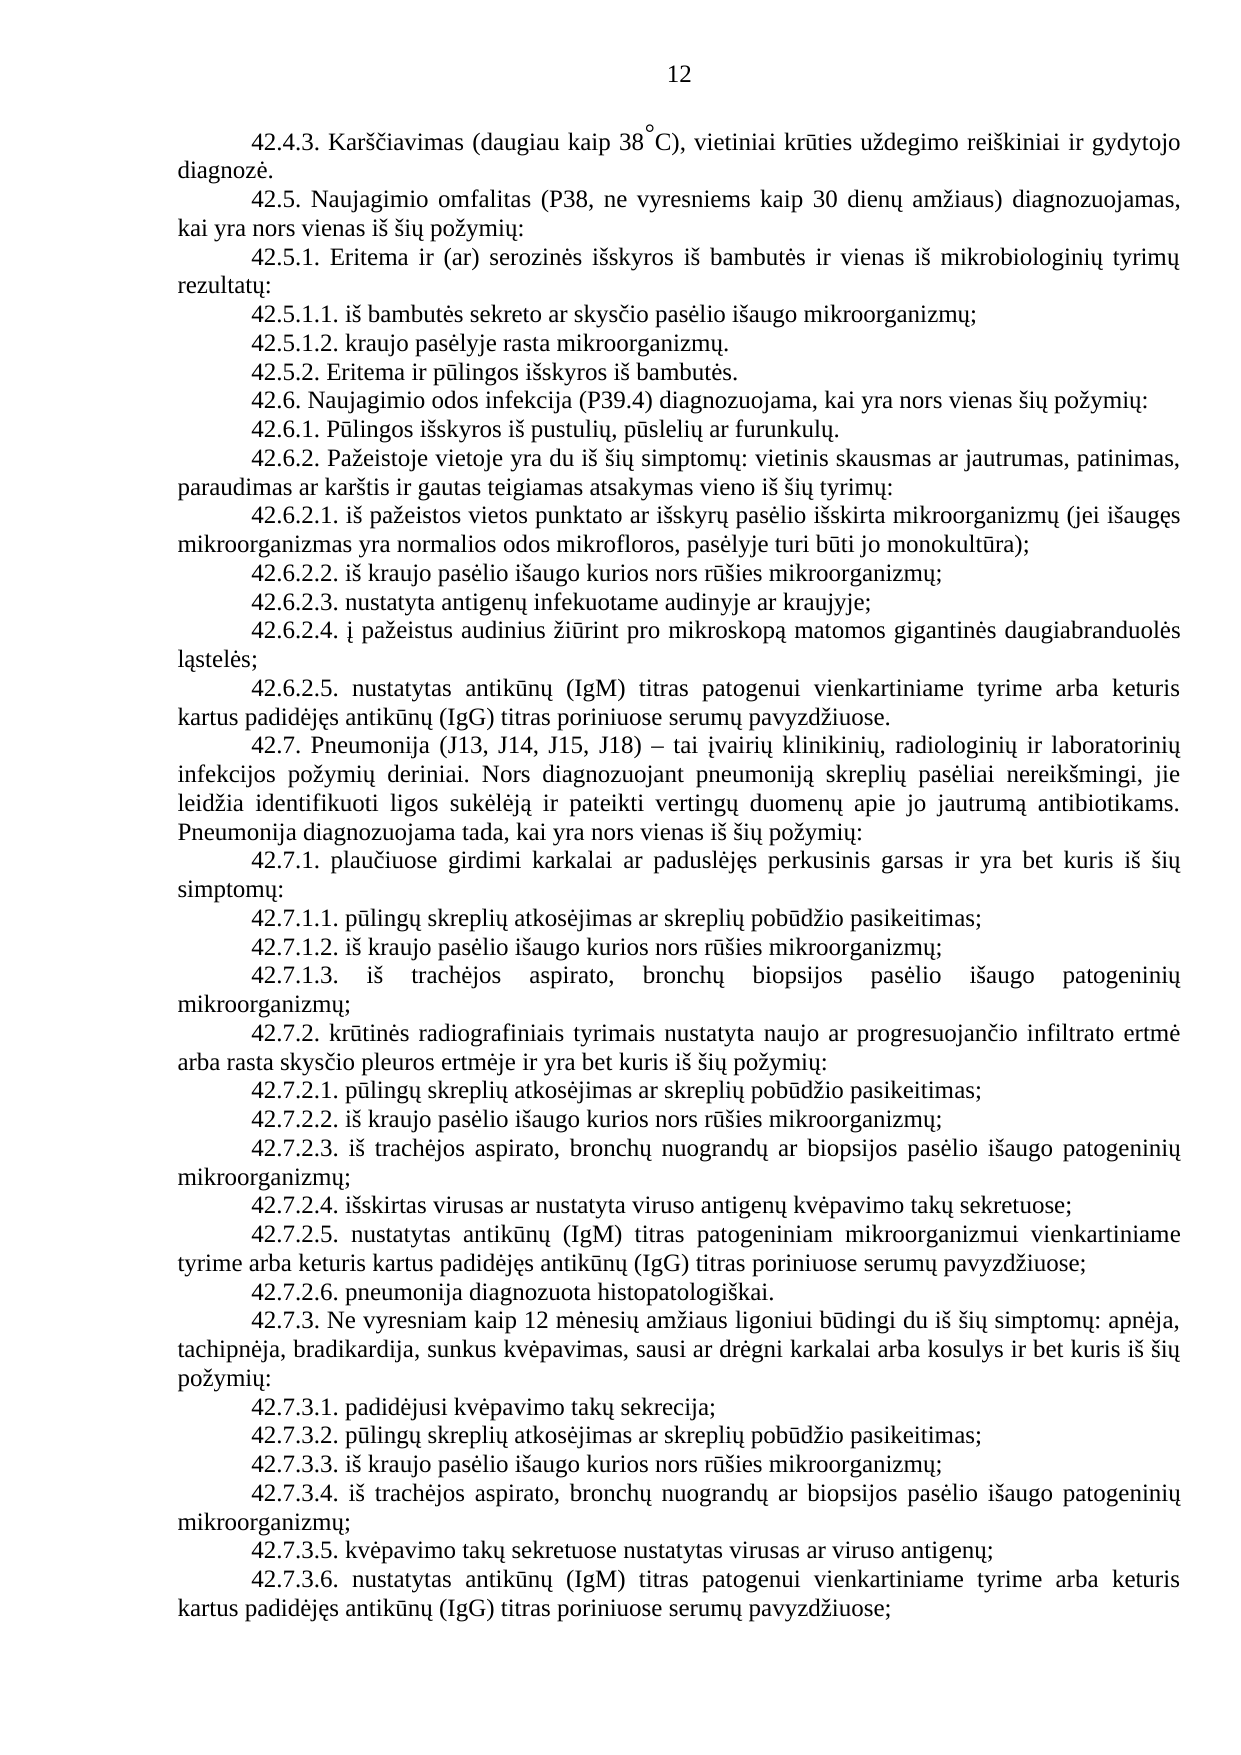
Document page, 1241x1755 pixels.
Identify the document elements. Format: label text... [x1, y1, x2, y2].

text 42.4.3. Karščiavimas (daugiau kaip 38°C), vietiniai krūties uždegimo reiškiniai ir gydytojo diagnozė. [177, 118, 1181, 184]
text 42.7.1.2. iš kraujo pasėlio išaugo kurios nors rūšies mikroorganizmų; [177, 932, 1181, 960]
text 42.6.2.1. iš pažeistos vietos punktato ar išskyrų pasėlio išskirta mikroorganizmų (jei išaugęs mikroorganizmas yra normalios odos mikrofloros, pasėlyje turi būti jo monokultūra); [177, 500, 1181, 558]
text 42.7.2.3. iš trachėjos aspirato, bronchų nuograndų ar biopsijos pasėlio išaugo patogeninių mikroorganizmų; [177, 1133, 1181, 1190]
text 42.6.2.4. į pažeistus audinius žiūrint pro mikroskopą matomos gigantinės daugiabranduolės ląstelės; [177, 615, 1181, 673]
text 42.5. Naujagimio omfalitas (P38, ne vyresniems kaip 30 dienų amžiaus) diagnozuojamas, kai yra nors vienas iš šių požymių: [177, 184, 1181, 242]
text 42.5.1.1. iš bambutės sekreto ar skysčio pasėlio išaugo mikroorganizmų; [177, 299, 1181, 328]
text 42.6.2.5. nustatytas antikūnų (IgM) titras patogenui vienkartiniame tyrime arba keturis kartus padidėjęs antikūnų (IgG) titras poriniuose serumų pavyzdžiuose. [177, 673, 1181, 730]
text 42.7.2. krūtinės radiografiniais tyrimais nustatyta naujo ar progresuojančio infiltrato ertmė arba rasta skysčio pleuros ertmėje ir yra bet kuris iš šių požymių: [177, 1018, 1181, 1075]
text 42.7.2.1. pūlingų skreplių atkosėjimas ar skreplių pobūdžio pasikeitimas; [177, 1075, 1181, 1104]
text 42.7.3.6. nustatytas antikūnų (IgM) titras patogenui vienkartiniame tyrime arba keturis kartus padidėjęs antikūnų (IgG) titras poriniuose serumų pavyzdžiuose; [177, 1564, 1181, 1622]
text 42.7.2.4. išskirtas virusas ar nustatyta viruso antigenų kvėpavimo takų sekretuose; [177, 1190, 1181, 1219]
text 42.7.2.6. pneumonija diagnozuota histopatologiškai. [177, 1277, 1181, 1305]
text 42.7.2.5. nustatytas antikūnų (IgM) titras patogeniniam mikroorganizmui vienkartiniame tyrime arba keturis kartus padidėjęs antikūnų (IgG) titras poriniuose serumų pavyzdžiuose; [177, 1219, 1181, 1277]
text 42.7.3.5. kvėpavimo takų sekretuose nustatytas virusas ar viruso antigenų; [177, 1535, 1181, 1564]
text 42.7.3.2. pūlingų skreplių atkosėjimas ar skreplių pobūdžio pasikeitimas; [177, 1420, 1181, 1449]
text 42.6.1. Pūlingos išskyros iš pustulių, pūslelių ar furunkulų. [177, 414, 1181, 443]
text 42.7.1.3. iš trachėjos aspirato, bronchų biopsijos pasėlio išaugo patogeninių mikroorganizmų; [177, 960, 1181, 1018]
text 42.5.1. Eritema ir (ar) serozinės išskyros iš bambutės ir vienas iš mikrobiologinių tyrimų rezultatų: [177, 242, 1181, 299]
text 42.7.2.2. iš kraujo pasėlio išaugo kurios nors rūšies mikroorganizmų; [177, 1104, 1181, 1133]
text 42.5.1.2. kraujo pasėlyje rasta mikroorganizmų. [177, 328, 1181, 357]
text 42.7.3. Ne vyresniam kaip 12 mėnesių amžiaus ligoniui būdingi du iš šių simptomų: apnėja, tachipnėja, bradikardija, sunkus kvėpavimas, sausi ar drėgni karkalai arba kosulys ir bet kuris iš šių požymių: [177, 1305, 1181, 1392]
text 42.6. Naujagimio odos infekcija (P39.4) diagnozuojama, kai yra nors vienas šių požymių: [177, 385, 1181, 414]
text 42.7.1.1. pūlingų skreplių atkosėjimas ar skreplių pobūdžio pasikeitimas; [177, 903, 1181, 932]
text 42.5.2. Eritema ir pūlingos išskyros iš bambutės. [177, 357, 1181, 385]
text 42.6.2.3. nustatyta antigenų infekuotame audinyje ar kraujyje; [177, 587, 1181, 615]
text 42.7. Pneumonija (J13, J14, J15, J18) – tai įvairių klinikinių, radiologinių ir laboratorinių infekcijos požymių deriniai. Nors diagnozuojant pneumoniją skreplių pasėliai nereikšmingi, jie leidžia identifikuoti ligos sukėlėją ir pateikti vertingų duomenų apie jo jautrumą antibiotikams. Pneumonija diagnozuojama tada, kai yra nors vienas iš šių požymių: [177, 730, 1181, 845]
text 42.7.3.4. iš trachėjos aspirato, bronchų nuograndų ar biopsijos pasėlio išaugo patogeninių mikroorganizmų; [177, 1478, 1181, 1535]
text 42.7.3.3. iš kraujo pasėlio išaugo kurios nors rūšies mikroorganizmų; [177, 1449, 1181, 1478]
text 42.7.3.1. padidėjusi kvėpavimo takų sekrecija; [177, 1392, 1181, 1420]
text 42.6.2. Pažeistoje vietoje yra du iš šių simptomų: vietinis skausmas ar jautrumas, patinimas, paraudimas ar karštis ir gautas teigiamas atsakymas vieno iš šių tyrimų: [177, 443, 1181, 500]
text 42.6.2.2. iš kraujo pasėlio išaugo kurios nors rūšies mikroorganizmų; [177, 558, 1181, 587]
text 42.7.1. plaučiuose girdimi karkalai ar paduslėjęs perkusinis garsas ir yra bet kuris iš šių simptomų: [177, 845, 1181, 903]
